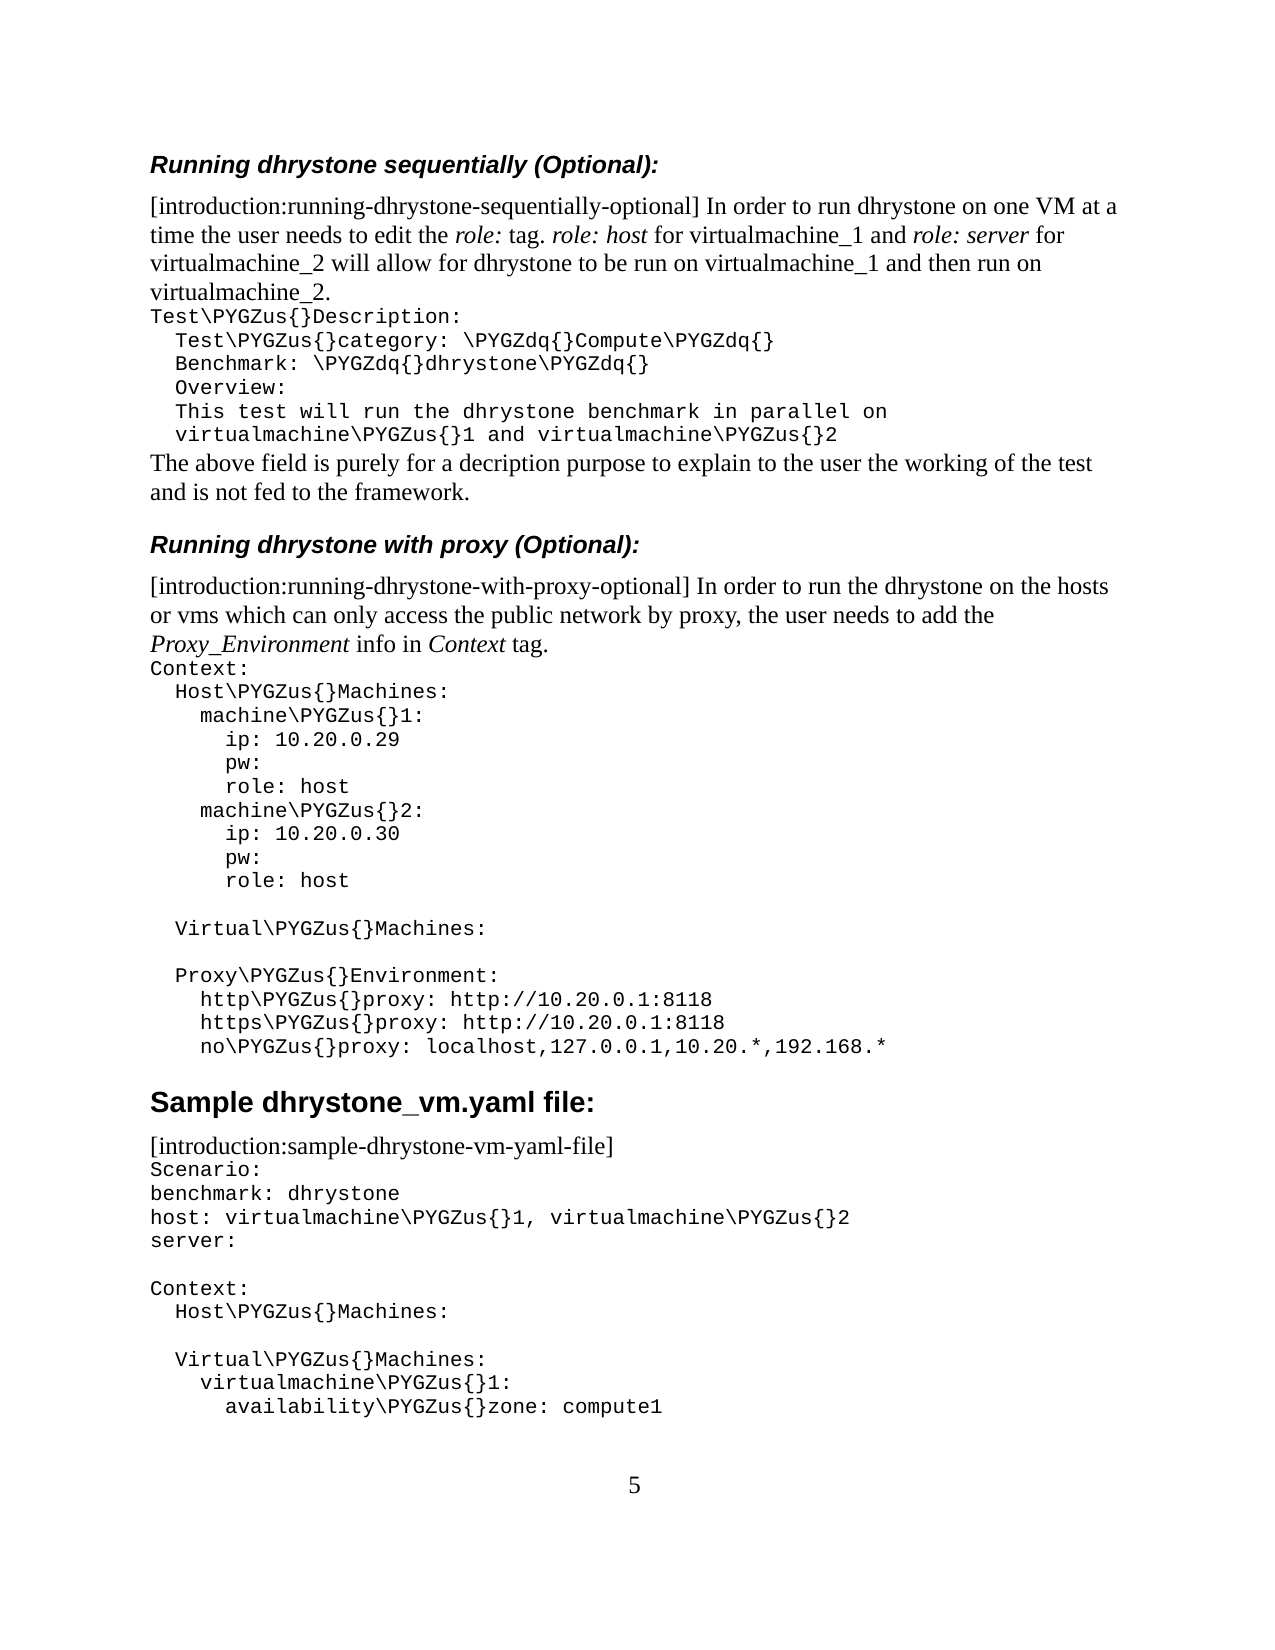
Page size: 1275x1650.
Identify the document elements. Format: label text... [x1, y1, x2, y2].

text Virtual\PYGZus{}Machines: [150, 918, 1125, 941]
text This test will run the dhrystone benchmark in parallel on [150, 401, 1125, 424]
text host: virtualmachine\PYGZus{}1, virtualmachine\PYGZus{}2 [150, 1207, 1125, 1230]
text no\PYGZus{}proxy: localhost,127.0.0.1,10.20.*,192.168.* [150, 1036, 1125, 1060]
text [introduction:running-dhrystone-with-proxy-optional] In order to run the dhrystone on the hosts or vms which can only access the public network by proxy, the user needs to add the Proxy_Environment info in Context tag. [150, 571, 1125, 658]
text Host\PYGZus{}Machines: [150, 681, 1125, 705]
text virtualmachine\PYGZus{}1 and virtualmachine\PYGZus{}2 [150, 424, 1125, 448]
text availability\PYGZus{}zone: compute1 [150, 1396, 1125, 1419]
subtitle Running dhrystone with proxy (Optional): [150, 530, 1125, 559]
text [introduction:running-dhrystone-sequentially-optional] In order to run dhrystone on one VM at a time the user needs to edit the role: tag. role: host for virtualmachine_1 and role: server for virtualmachine_2 will allow for dhrystone to be run on virtualmachine_1 and then run on virtualmachine_2. [150, 191, 1125, 306]
text Test\PYGZus{}Description: [150, 306, 1125, 330]
subtitle Running dhrystone sequentially (Optional): [150, 150, 1125, 178]
text virtualmachine\PYGZus{}1: [150, 1372, 1125, 1396]
text [introduction:sample-dhrystone-vm-yaml-file] [150, 1131, 1125, 1159]
text ip: 10.20.0.29 [150, 729, 1125, 752]
text https\PYGZus{}proxy: http://10.20.0.1:8118 [150, 1012, 1125, 1036]
text benchmark: dhrystone [150, 1183, 1125, 1207]
text machine\PYGZus{}2: [150, 799, 1125, 823]
text server: [150, 1230, 1125, 1254]
text Benchmark: \PYGZdq{}dhrystone\PYGZdq{} [150, 353, 1125, 377]
text Test\PYGZus{}category: \PYGZdq{}Compute\PYGZdq{} [150, 330, 1125, 353]
text pw: [150, 752, 1125, 776]
text The above field is purely for a decription purpose to explain to the user the working of the test and is not fed to the framework. [150, 448, 1125, 505]
text machine\PYGZus{}1: [150, 705, 1125, 729]
text role: host [150, 871, 1125, 894]
text http\PYGZus{}proxy: http://10.20.0.1:8118 [150, 989, 1125, 1012]
text pw: [150, 847, 1125, 871]
text Scenario: [150, 1159, 1125, 1183]
text Context: [150, 1278, 1125, 1301]
text role: host [150, 776, 1125, 799]
text ip: 10.20.0.30 [150, 823, 1125, 847]
text Proxy\PYGZus{}Environment: [150, 965, 1125, 989]
text Host\PYGZus{}Machines: [150, 1301, 1125, 1325]
text Context: [150, 658, 1125, 681]
subtitle Sample dhrystone_vm.yaml file: [150, 1085, 1125, 1118]
text Virtual\PYGZus{}Machines: [150, 1349, 1125, 1372]
text Overview: [150, 377, 1125, 401]
